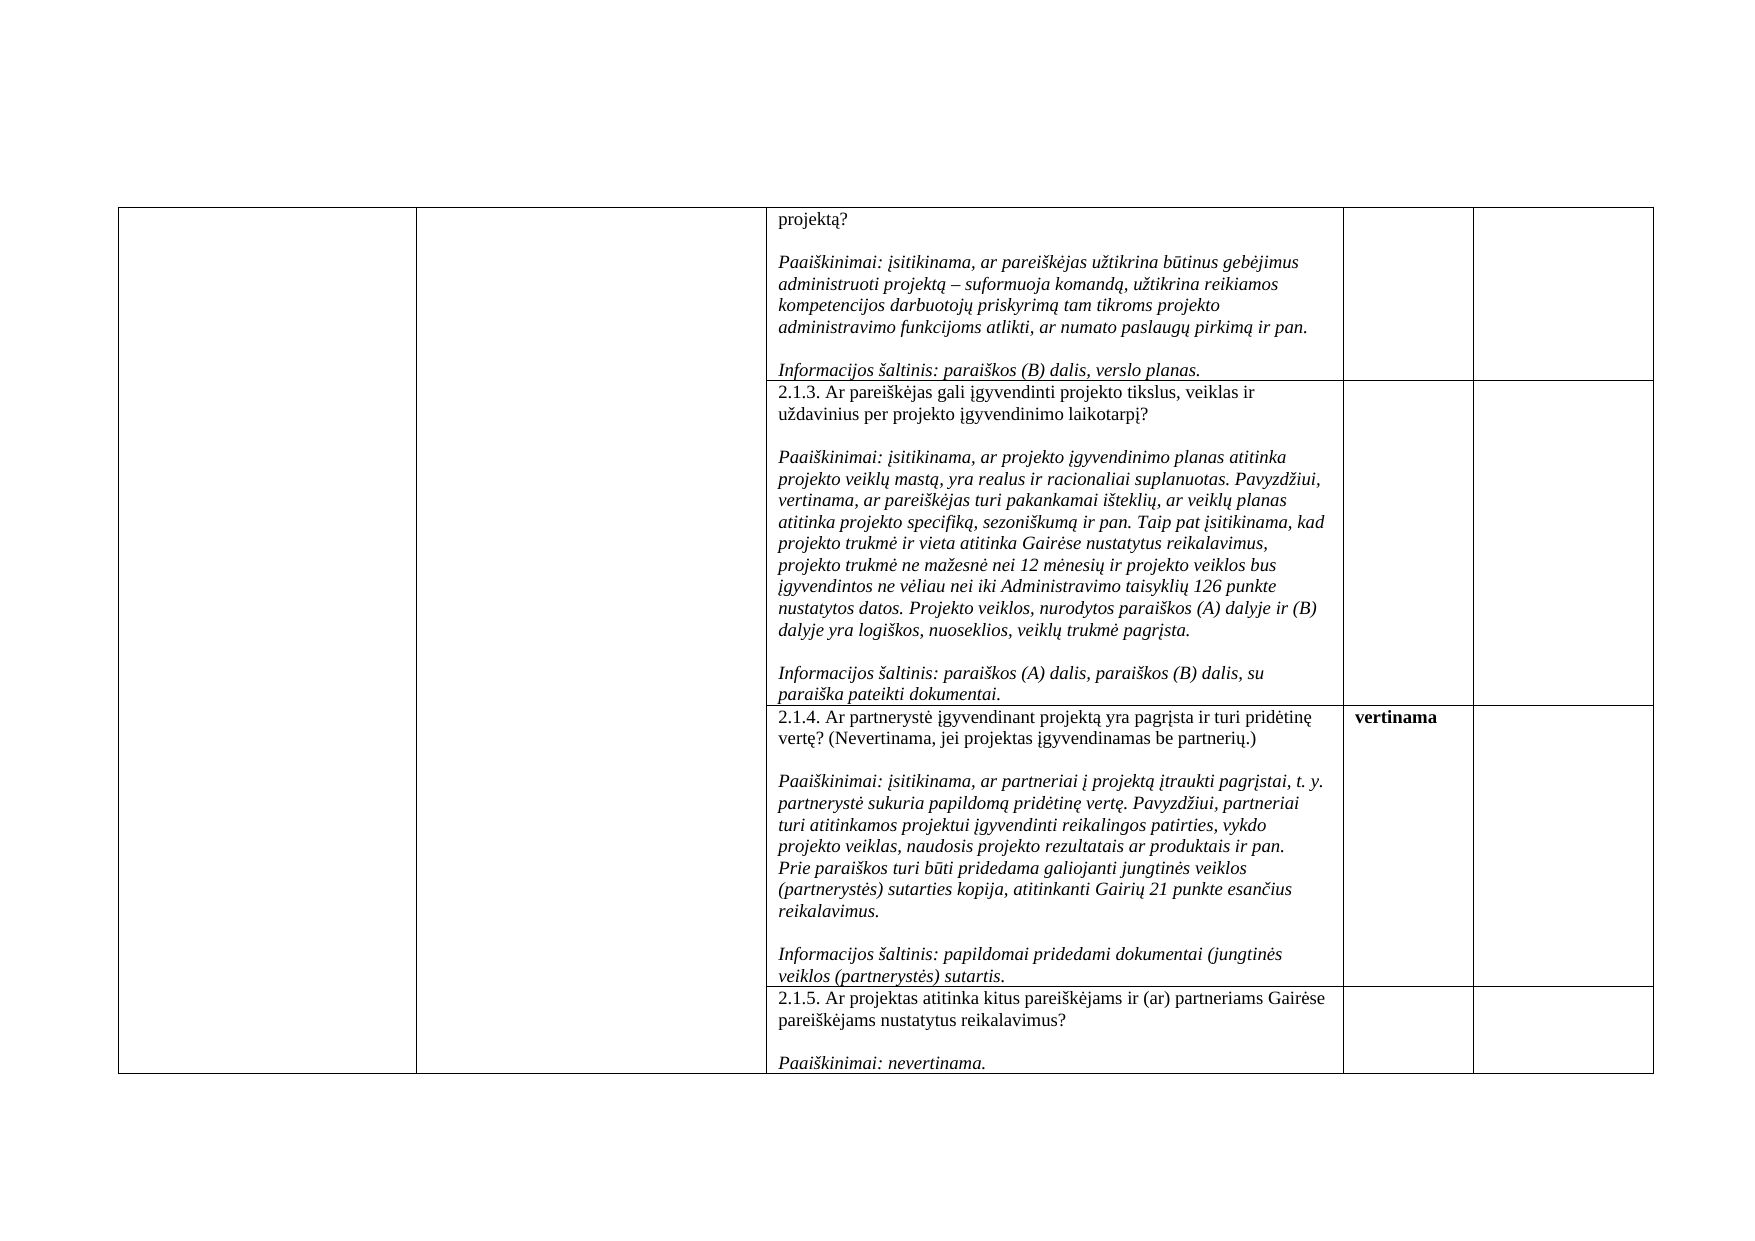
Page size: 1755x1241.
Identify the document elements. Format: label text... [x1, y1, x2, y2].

table_cell [1474, 381, 1653, 705]
table_cell vertinama [1344, 706, 1473, 986]
table_cell [119, 208, 416, 1073]
table_cell [1344, 987, 1473, 1073]
table_cell [1474, 987, 1653, 1073]
table_cell [1474, 706, 1653, 986]
table_cell 2.1.3. Ar pareiškėjas gali įgyvendinti projekto tikslus, veiklas ir uždavinius per projekto įgyvendinimo laikotarpį? Paaiškinimai: įsitikinama, ar projekto įgyvendinimo planas atitinka projekto veiklų mastą, yra realus ir racionaliai suplanuotas. Pavyzdžiui, vertinama, ar pareiškėjas turi pakankamai išteklių, ar veiklų planas atitinka projekto specifiką, sezoniškumą ir pan. Taip pat įsitikinama, kad projekto trukmė ir vieta atitinka Gairėse nustatytus reikalavimus, projekto trukmė ne mažesnė nei 12 mėnesių ir projekto veiklos bus įgyvendintos ne vėliau nei iki Administravimo taisyklių 126 punkte nustatytos datos. Projekto veiklos, nurodytos paraiškos (A) dalyje ir (B) dalyje yra logiškos, nuoseklios, veiklų trukmė pagrįsta. Informacijos šaltinis: paraiškos (A) dalis, paraiškos (B) dalis, su paraiška pateikti dokumentai. [767, 381, 1343, 705]
table_cell [1344, 381, 1473, 705]
table_cell 2.1.5. Ar projektas atitinka kitus pareiškėjams ir (ar) partneriams Gairėse pareiškėjams nustatytus reikalavimus? Paaiškinimai: nevertinama. [767, 987, 1343, 1073]
table_cell [1344, 208, 1473, 380]
table_cell [417, 208, 766, 1073]
table_cell [1474, 208, 1653, 380]
table_cell projektą? Paaiškinimai: įsitikinama, ar pareiškėjas užtikrina būtinus gebėjimus administruoti projektą – suformuoja komandą, užtikrina reikiamos kompetencijos darbuotojų priskyrimą tam tikroms projekto administravimo funkcijoms atlikti, ar numato paslaugų pirkimą ir pan. Informacijos šaltinis: paraiškos (B) dalis, verslo planas. [767, 208, 1343, 380]
